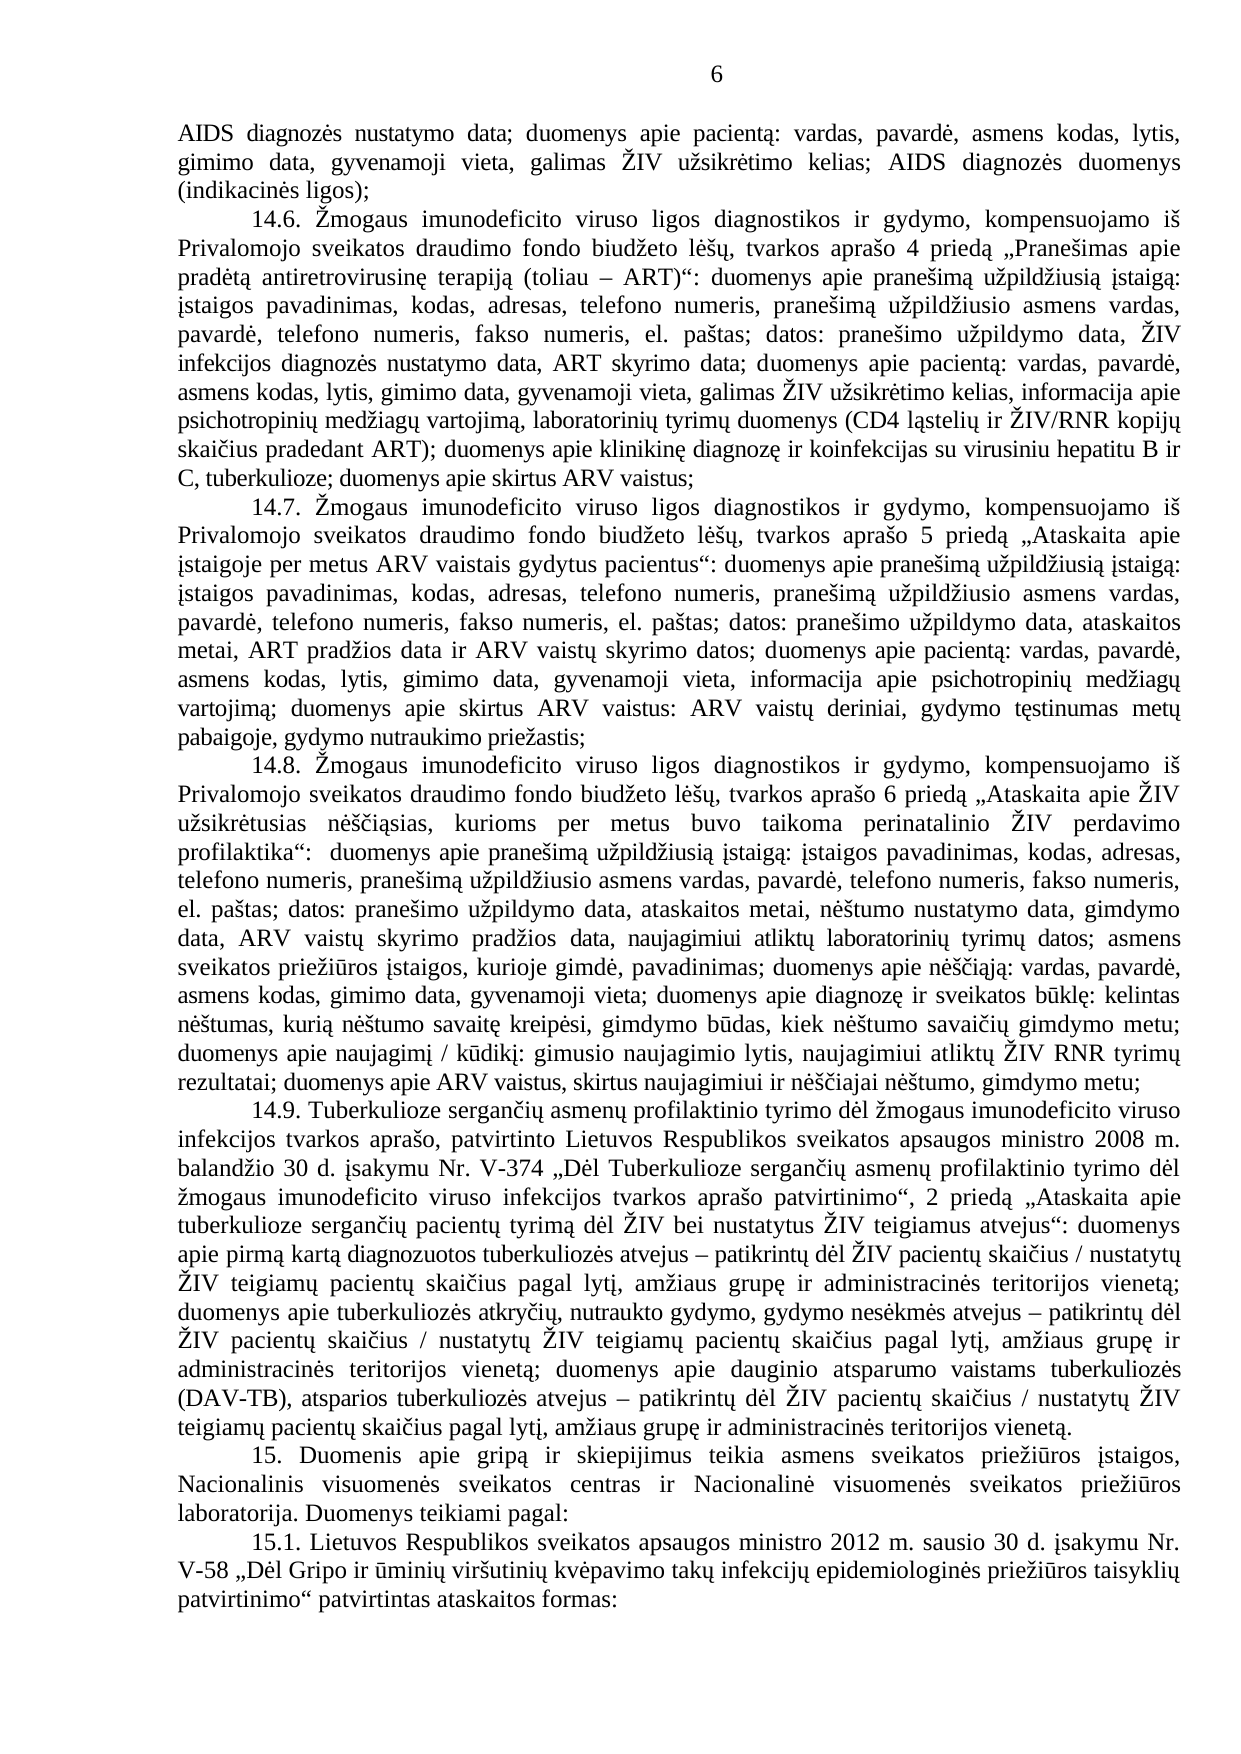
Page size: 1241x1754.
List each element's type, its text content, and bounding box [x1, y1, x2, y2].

text 15.1. Lietuvos Respublikos sveikatos apsaugos ministro 2012 m. sausio 30 d. įsakymu Nr. V-58 „Dėl Gripo ir ūminių viršutinių kvėpavimo takų infekcijų epidemiologinės priežiūros taisyklių patvirtinimo“ patvirtintas ataskaitos formas: [177, 1527, 1181, 1613]
text 14.8. Žmogaus imunodeficito viruso ligos diagnostikos ir gydymo, kompensuojamo iš Privalomojo sveikatos draudimo fondo biudžeto lėšų, tvarkos aprašo 6 priedą „Ataskaita apie ŽIV užsikrėtusias nėščiąsias, kurioms per metus buvo taikoma perinatalinio ŽIV perdavimo profilaktika“: duomenys apie pranešimą užpildžiusią įstaigą: įstaigos pavadinimas, kodas, adresas, telefono numeris, pranešimą užpildžiusio asmens vardas, pavardė, telefono numeris, fakso numeris, el. paštas; datos: pranešimo užpildymo data, ataskaitos metai, nėštumo nustatymo data, gimdymo data, ARV vaistų skyrimo pradžios data, naujagimiui atliktų laboratorinių tyrimų datos; asmens sveikatos priežiūros įstaigos, kurioje gimdė, pavadinimas; duomenys apie nėščiąją: vardas, pavardė, asmens kodas, gimimo data, gyvenamoji vieta; duomenys apie diagnozę ir sveikatos būklę: kelintas nėštumas, kurią nėštumo savaitę kreipėsi, gimdymo būdas, kiek nėštumo savaičių gimdymo metu; duomenys apie naujagimį / kūdikį: gimusio naujagimio lytis, naujagimiui atliktų ŽIV RNR tyrimų rezultatai; duomenys apie ARV vaistus, skirtus naujagimiui ir nėščiajai nėštumo, gimdymo metu; [177, 751, 1181, 1096]
text AIDS diagnozės nustatymo data; duomenys apie pacientą: vardas, pavardė, asmens kodas, lytis, gimimo data, gyvenamoji vieta, galimas ŽIV užsikrėtimo kelias; AIDS diagnozės duomenys (indikacinės ligos); [177, 118, 1181, 204]
text 14.7. Žmogaus imunodeficito viruso ligos diagnostikos ir gydymo, kompensuojamo iš Privalomojo sveikatos draudimo fondo biudžeto lėšų, tvarkos aprašo 5 priedą „Ataskaita apie įstaigoje per metus ARV vaistais gydytus pacientus“: duomenys apie pranešimą užpildžiusią įstaigą: įstaigos pavadinimas, kodas, adresas, telefono numeris, pranešimą užpildžiusio asmens vardas, pavardė, telefono numeris, fakso numeris, el. paštas; datos: pranešimo užpildymo data, ataskaitos metai, ART pradžios data ir ARV vaistų skyrimo datos; duomenys apie pacientą: vardas, pavardė, asmens kodas, lytis, gimimo data, gyvenamoji vieta, informacija apie psichotropinių medžiagų vartojimą; duomenys apie skirtus ARV vaistus: ARV vaistų deriniai, gydymo tęstinumas metų pabaigoje, gydymo nutraukimo priežastis; [177, 492, 1181, 751]
text 14.9. Tuberkulioze sergančių asmenų profilaktinio tyrimo dėl žmogaus imunodeficito viruso infekcijos tvarkos aprašo, patvirtinto Lietuvos Respublikos sveikatos apsaugos ministro 2008 m. balandžio 30 d. įsakymu Nr. V-374 „Dėl Tuberkulioze sergančių asmenų profilaktinio tyrimo dėl žmogaus imunodeficito viruso infekcijos tvarkos aprašo patvirtinimo“, 2 priedą „Ataskaita apie tuberkulioze sergančių pacientų tyrimą dėl ŽIV bei nustatytus ŽIV teigiamus atvejus“: duomenys apie pirmą kartą diagnozuotos tuberkuliozės atvejus – patikrintų dėl ŽIV pacientų skaičius / nustatytų ŽIV teigiamų pacientų skaičius pagal lytį, amžiaus grupę ir administracinės teritorijos vienetą; duomenys apie tuberkuliozės atkryčių, nutraukto gydymo, gydymo nesėkmės atvejus – patikrintų dėl ŽIV pacientų skaičius / nustatytų ŽIV teigiamų pacientų skaičius pagal lytį, amžiaus grupę ir administracinės teritorijos vienetą; duomenys apie dauginio atsparumo vaistams tuberkuliozės (DAV-TB), atsparios tuberkuliozės atvejus – patikrintų dėl ŽIV pacientų skaičius / nustatytų ŽIV teigiamų pacientų skaičius pagal lytį, amžiaus grupę ir administracinės teritorijos vienetą. [177, 1096, 1181, 1441]
text 15. Duomenis apie gripą ir skiepijimus teikia asmens sveikatos priežiūros įstaigos, Nacionalinis visuomenės sveikatos centras ir Nacionalinė visuomenės sveikatos priežiūros laboratorija. Duomenys teikiami pagal: [177, 1441, 1181, 1527]
text 14.6. Žmogaus imunodeficito viruso ligos diagnostikos ir gydymo, kompensuojamo iš Privalomojo sveikatos draudimo fondo biudžeto lėšų, tvarkos aprašo 4 priedą „Pranešimas apie pradėtą antiretrovirusinę terapiją (toliau – ART)“: duomenys apie pranešimą užpildžiusią įstaigą: įstaigos pavadinimas, kodas, adresas, telefono numeris, pranešimą užpildžiusio asmens vardas, pavardė, telefono numeris, fakso numeris, el. paštas; datos: pranešimo užpildymo data, ŽIV infekcijos diagnozės nustatymo data, ART skyrimo data; duomenys apie pacientą: vardas, pavardė, asmens kodas, lytis, gimimo data, gyvenamoji vieta, galimas ŽIV užsikrėtimo kelias, informacija apie psichotropinių medžiagų vartojimą, laboratorinių tyrimų duomenys (CD4 ląstelių ir ŽIV/RNR kopijų skaičius pradedant ART); duomenys apie klinikinę diagnozę ir koinfekcijas su virusiniu hepatitu B ir C, tuberkulioze; duomenys apie skirtus ARV vaistus; [177, 204, 1181, 492]
